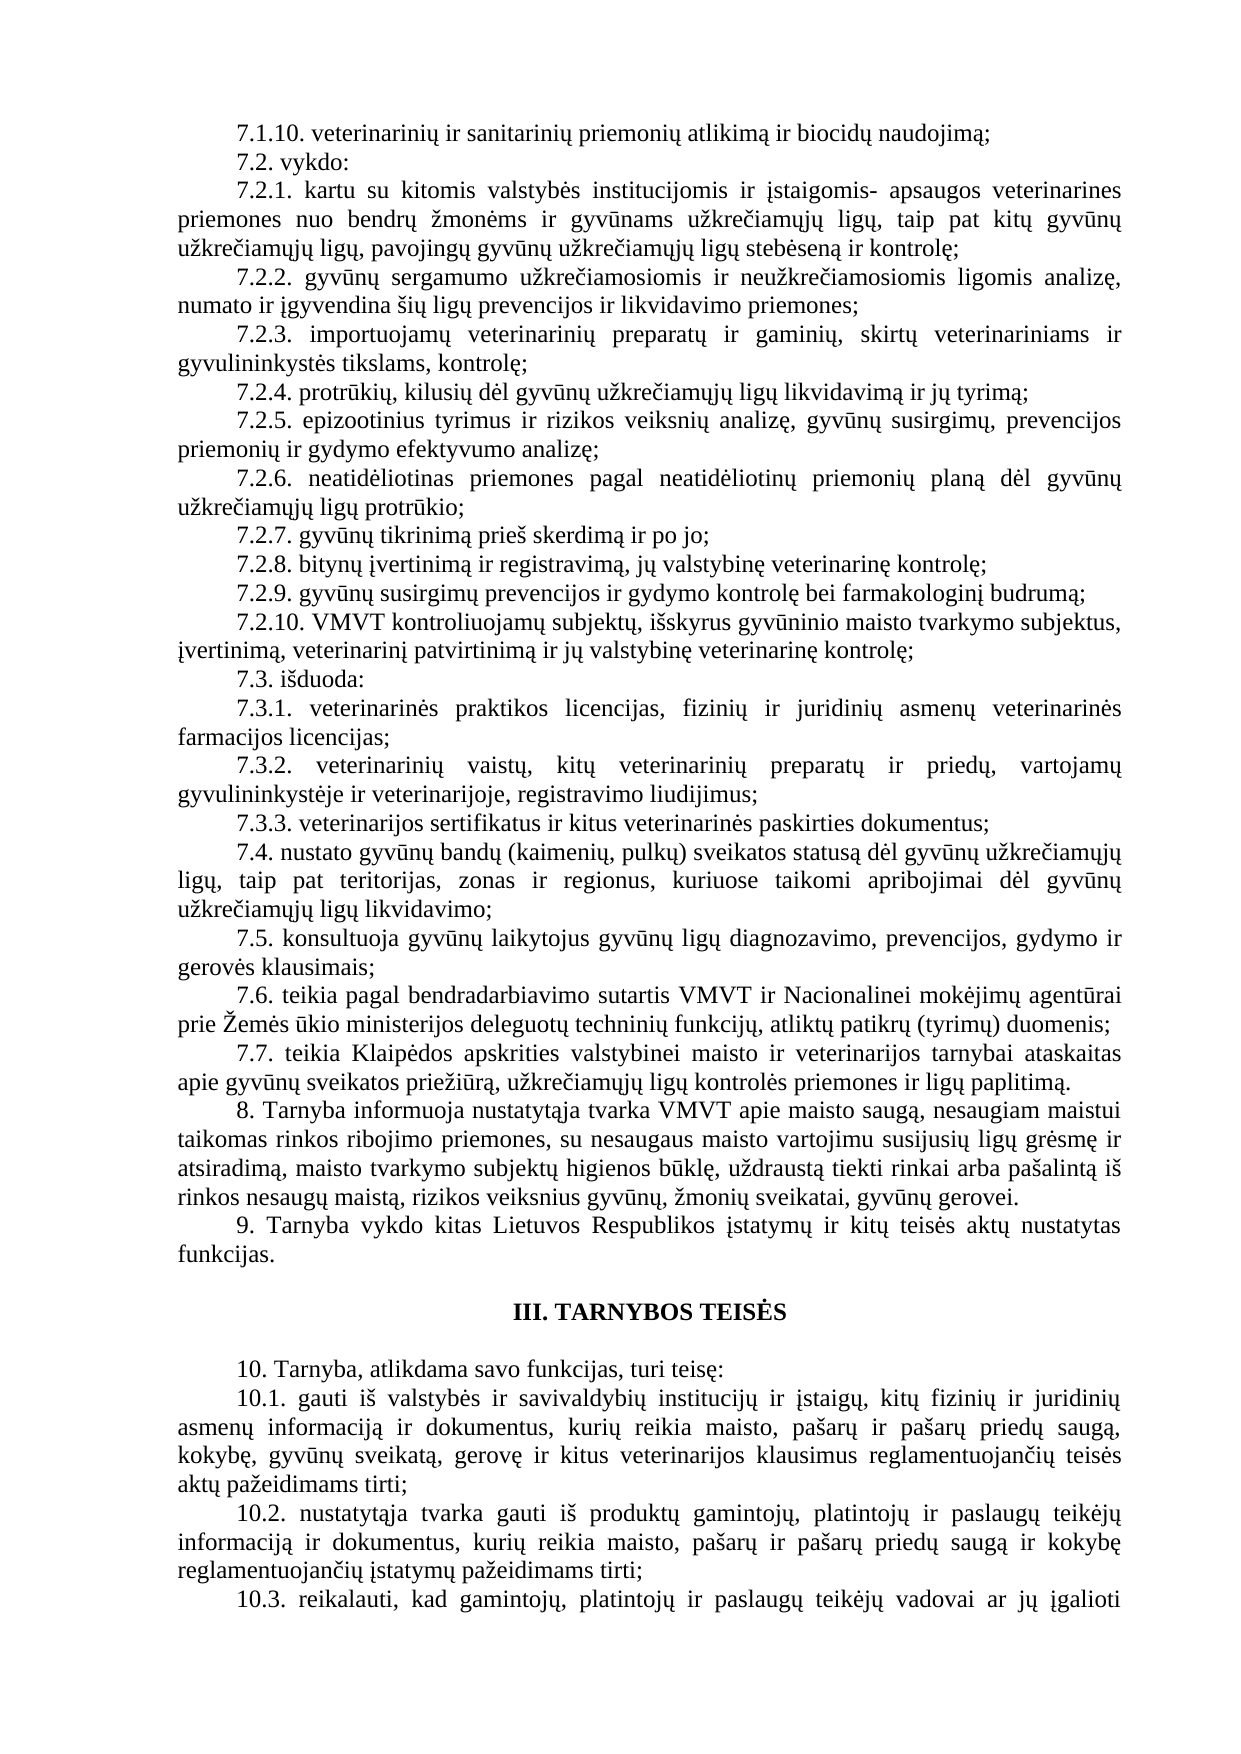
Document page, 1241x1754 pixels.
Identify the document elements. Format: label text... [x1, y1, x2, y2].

text 10.2. nustatytąja tvarka gauti iš produktų gamintojų, platintojų ir paslaugų teikėjų informaciją ir dokumentus, kurių reikia maisto, pašarų ir pašarų priedų saugą ir kokybę reglamentuojančių įstatymų pažeidimams tirti; [177, 1498, 1122, 1584]
text III. TARNYBOS TEISĖS [177, 1297, 1122, 1326]
text 7.2.4. protrūkių, kilusių dėl gyvūnų užkrečiamųjų ligų likvidavimą ir jų tyrimą; [177, 377, 1122, 406]
text 7.2.9. gyvūnų susirgimų prevencijos ir gydymo kontrolę bei farmakologinį budrumą; [177, 578, 1122, 607]
text 7.7. teikia Klaipėdos apskrities valstybinei maisto ir veterinarijos tarnybai ataskaitas apie gyvūnų sveikatos priežiūrą, užkrečiamųjų ligų kontrolės priemones ir ligų paplitimą. [177, 1038, 1122, 1096]
text 7.6. teikia pagal bendradarbiavimo sutartis VMVT ir Nacionalinei mokėjimų agentūrai prie Žemės ūkio ministerijos deleguotų techninių funkcijų, atliktų patikrų (tyrimų) duomenis; [177, 981, 1122, 1038]
text 7.2.8. bitynų įvertinimą ir registravimą, jų valstybinę veterinarinę kontrolę; [177, 549, 1122, 578]
text 7.2.6. neatidėliotinas priemones pagal neatidėliotinų priemonių planą dėl gyvūnų užkrečiamųjų ligų protrūkio; [177, 463, 1122, 521]
text 7.3.1. veterinarinės praktikos licencijas, fizinių ir juridinių asmenų veterinarinės farmacijos licencijas; [177, 693, 1122, 751]
text 7.5. konsultuoja gyvūnų laikytojus gyvūnų ligų diagnozavimo, prevencijos, gydymo ir gerovės klausimais; [177, 923, 1122, 981]
text 10. Tarnyba, atlikdama savo funkcijas, turi teisę: [177, 1354, 1122, 1383]
text 7.3.2. veterinarinių vaistų, kitų veterinarinių preparatų ir priedų, vartojamų gyvulininkystėje ir veterinarijoje, registravimo liudijimus; [177, 751, 1122, 808]
text 9. Tarnyba vykdo kitas Lietuvos Respublikos įstatymų ir kitų teisės aktų nustatytas funkcijas. [177, 1211, 1122, 1268]
text 7.2.7. gyvūnų tikrinimą prieš skerdimą ir po jo; [177, 521, 1122, 549]
text 10.3. reikalauti, kad gamintojų, platintojų ir paslaugų teikėjų vadovai ar jų įgalioti [177, 1584, 1122, 1613]
text 7.3.3. veterinarijos sertifikatus ir kitus veterinarinės paskirties dokumentus; [177, 808, 1122, 837]
text 8. Tarnyba informuoja nustatytąja tvarka VMVT apie maisto saugą, nesaugiam maistui taikomas rinkos ribojimo priemones, su nesaugaus maisto vartojimu susijusių ligų grėsmę ir atsiradimą, maisto tvarkymo subjektų higienos būklę, uždraustą tiekti rinkai arba pašalintą iš rinkos nesaugų maistą, rizikos veiksnius gyvūnų, žmonių sveikatai, gyvūnų gerovei. [177, 1096, 1122, 1211]
text 10.1. gauti iš valstybės ir savivaldybių institucijų ir įstaigų, kitų fizinių ir juridinių asmenų informaciją ir dokumentus, kurių reikia maisto, pašarų ir pašarų priedų saugą, kokybę, gyvūnų sveikatą, gerovę ir kitus veterinarijos klausimus reglamentuojančių teisės aktų pažeidimams tirti; [177, 1383, 1122, 1498]
text 7.4. nustato gyvūnų bandų (kaimenių, pulkų) sveikatos statusą dėl gyvūnų užkrečiamųjų ligų, taip pat teritorijas, zonas ir regionus, kuriuose taikomi apribojimai dėl gyvūnų užkrečiamųjų ligų likvidavimo; [177, 837, 1122, 923]
text 7.1.10. veterinarinių ir sanitarinių priemonių atlikimą ir biocidų naudojimą; [177, 118, 1122, 147]
text 7.2.5. epizootinius tyrimus ir rizikos veiksnių analizę, gyvūnų susirgimų, prevencijos priemonių ir gydymo efektyvumo analizę; [177, 406, 1122, 463]
text 7.2.2. gyvūnų sergamumo užkrečiamosiomis ir neužkrečiamosiomis ligomis analizę, numato ir įgyvendina šių ligų prevencijos ir likvidavimo priemones; [177, 262, 1122, 319]
text 7.2.3. importuojamų veterinarinių preparatų ir gaminių, skirtų veterinariniams ir gyvulininkystės tikslams, kontrolę; [177, 319, 1122, 377]
text 7.2.1. kartu su kitomis valstybės institucijomis ir įstaigomis- apsaugos veterinarines priemones nuo bendrų žmonėms ir gyvūnams užkrečiamųjų ligų, taip pat kitų gyvūnų užkrečiamųjų ligų, pavojingų gyvūnų užkrečiamųjų ligų stebėseną ir kontrolę; [177, 176, 1122, 262]
text 7.2.10. VMVT kontroliuojamų subjektų, išskyrus gyvūninio maisto tvarkymo subjektus, įvertinimą, veterinarinį patvirtinimą ir jų valstybinę veterinarinę kontrolę; [177, 607, 1122, 664]
text 7.3. išduoda: [177, 664, 1122, 693]
text 7.2. vykdo: [177, 147, 1122, 176]
